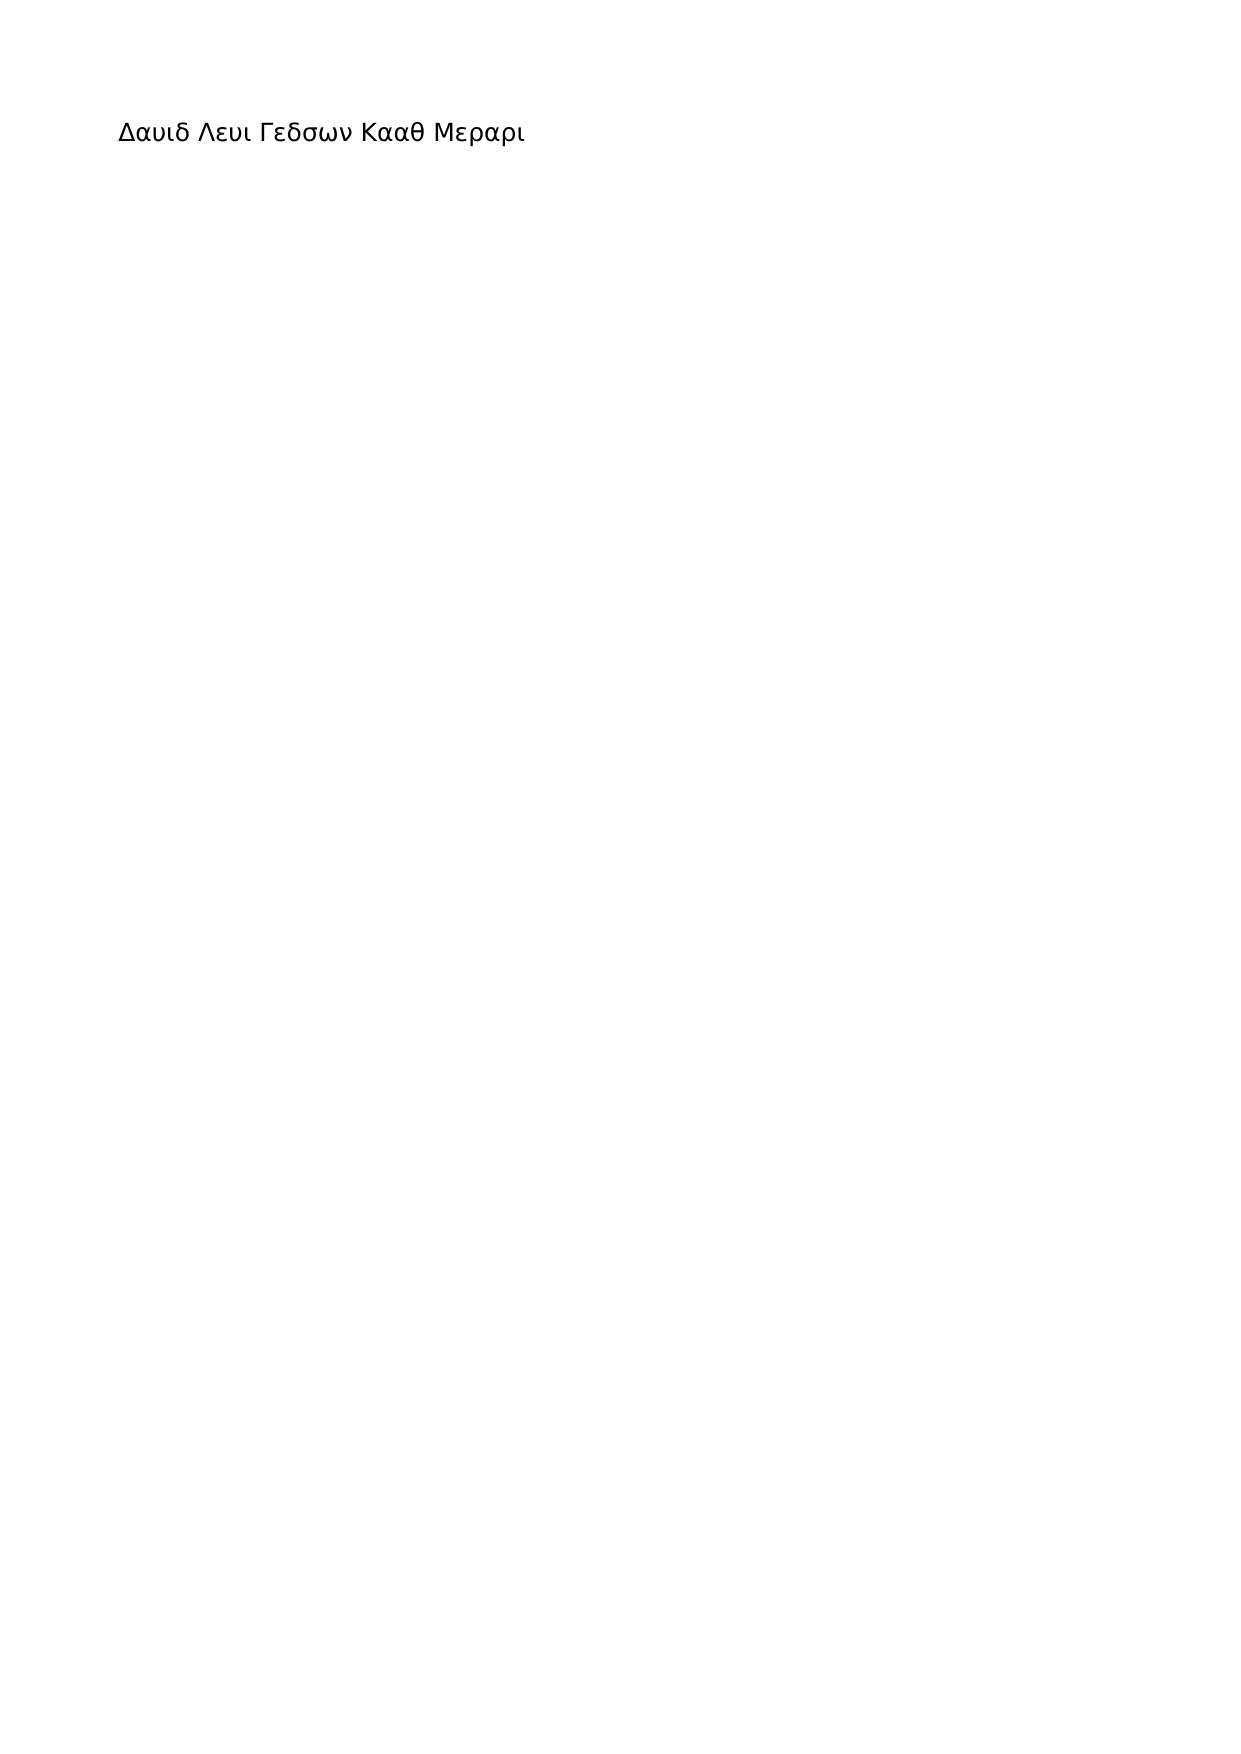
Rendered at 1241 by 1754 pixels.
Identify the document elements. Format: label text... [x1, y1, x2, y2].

text Δαυιδ Λευι Γεδσων Κααθ Μεραρι [118, 118, 1122, 147]
